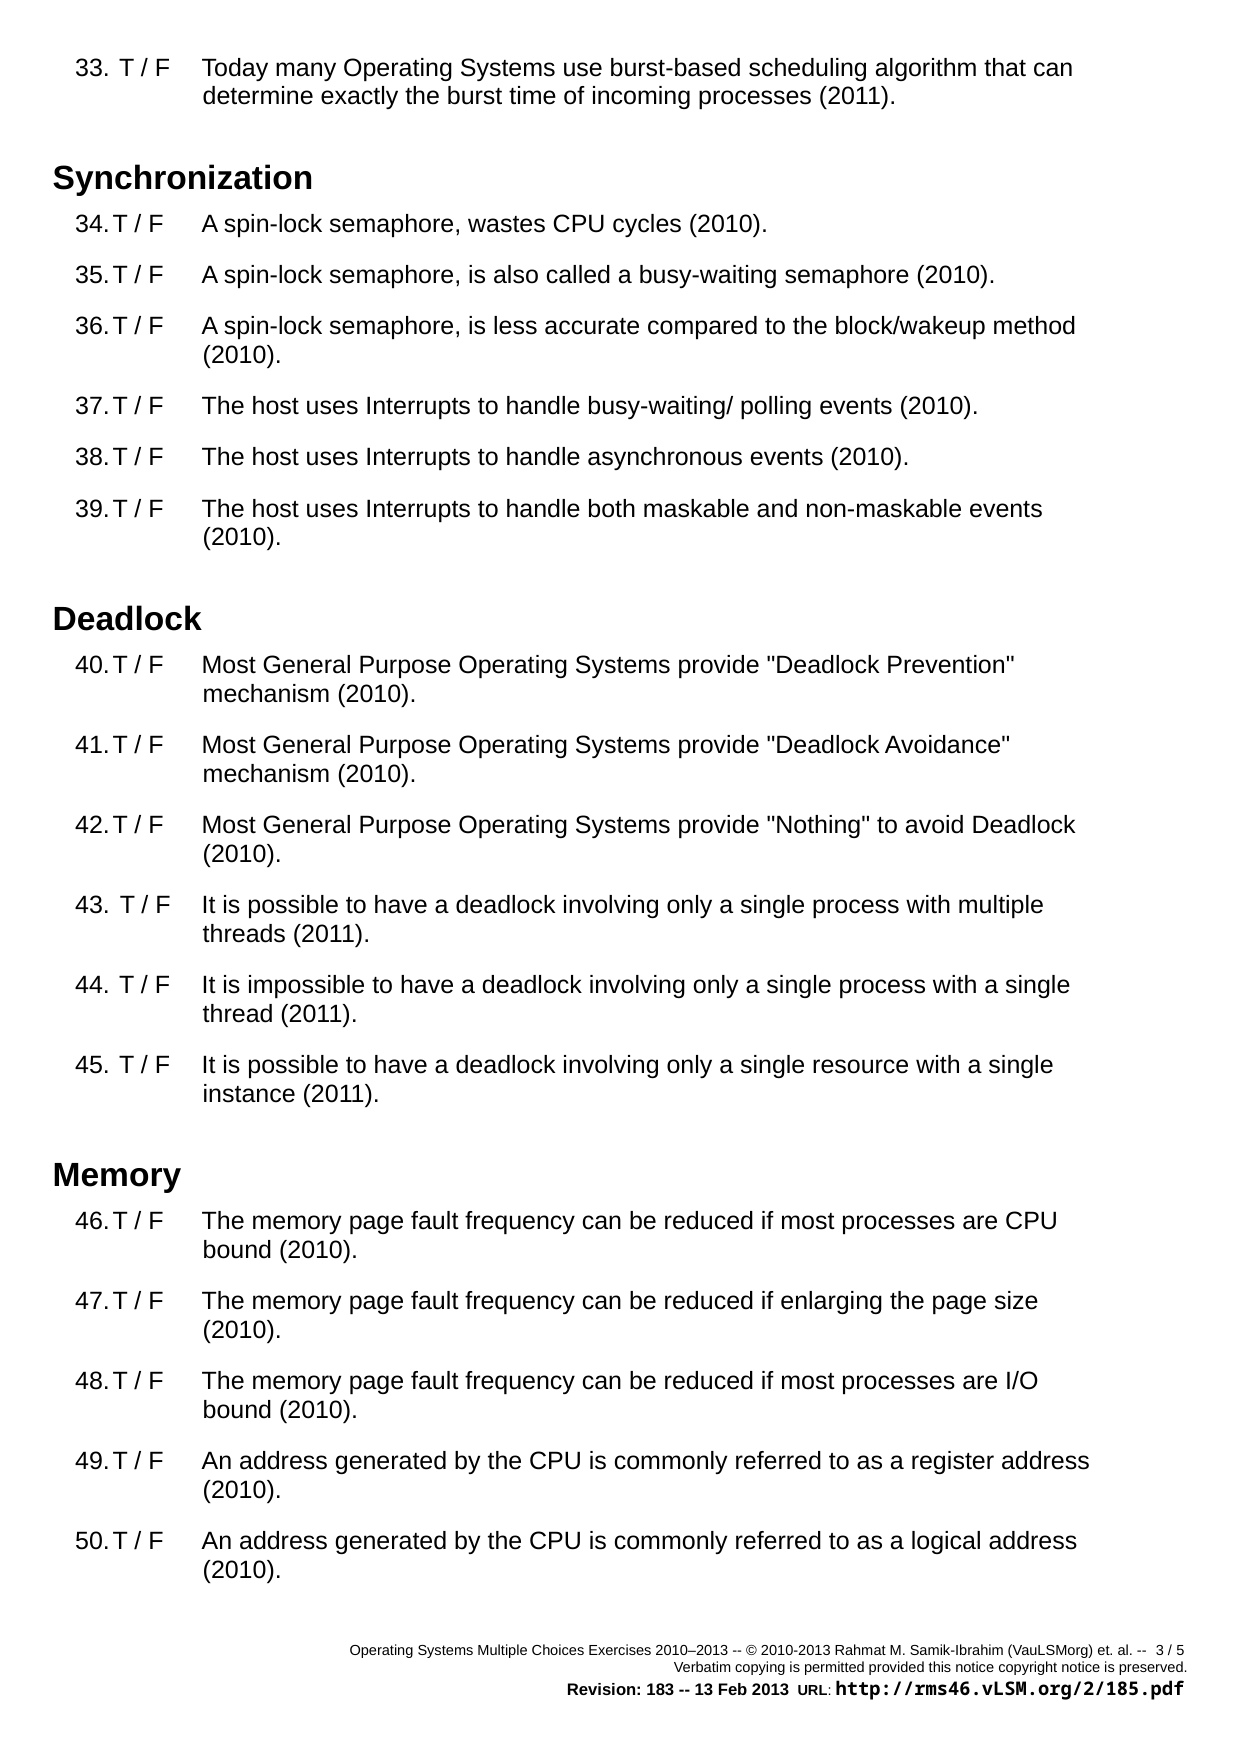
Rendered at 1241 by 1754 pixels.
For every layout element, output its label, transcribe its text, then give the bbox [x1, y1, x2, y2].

list T / F It is possible to have a deadlock involving only a single process with multiple threads (2011). [75, 890, 1113, 947]
list T / F The host uses Interrupts to handle busy-waiting/ polling events (2010). [75, 391, 1113, 420]
list T / F A spin-lock semaphore, is also called a busy-waiting semaphore (2010). [75, 260, 1113, 289]
subtitle Synchronization [52, 157, 1188, 196]
list T / F A spin-lock semaphore, wastes CPU cycles (2010). [75, 209, 1113, 237]
list T / F A spin-lock semaphore, is less accurate compared to the block/wakeup method (2010). [75, 311, 1113, 369]
list T / F Today many Operating Systems use burst-based scheduling algorithm that can determine exactly the burst time of incoming processes (2011). [75, 52, 1113, 110]
list T / F It is impossible to have a deadlock involving only a single process with a single thread (2011). [75, 970, 1113, 1027]
list T / F Most General Purpose Operating Systems provide "Deadlock Prevention" mechanism (2010). [75, 650, 1113, 707]
list T / F Most General Purpose Operating Systems provide "Nothing" to avoid Deadlock (2010). [75, 810, 1113, 867]
list T / F The memory page fault frequency can be reduced if most processes are I/O bound (2010). [75, 1366, 1113, 1423]
subtitle Memory [52, 1155, 1188, 1193]
list T / F An address generated by the CPU is commonly referred to as a logical address (2010). [75, 1526, 1113, 1583]
list T / F The host uses Interrupts to handle asynchronous events (2010). [75, 442, 1113, 471]
list T / F The memory page fault frequency can be reduced if enlarging the page size (2010). [75, 1286, 1113, 1343]
subtitle Deadlock [52, 599, 1188, 637]
list T / F It is possible to have a deadlock involving only a single resource with a single instance (2011). [75, 1050, 1113, 1107]
list T / F An address generated by the CPU is commonly referred to as a register address (2010). [75, 1446, 1113, 1503]
list T / F The host uses Interrupts to handle both maskable and non-maskable events (2010). [75, 494, 1113, 551]
list T / F Most General Purpose Operating Systems provide "Deadlock Avoidance" mechanism (2010). [75, 730, 1113, 787]
list T / F The memory page fault frequency can be reduced if most processes are CPU bound (2010). [75, 1206, 1113, 1263]
